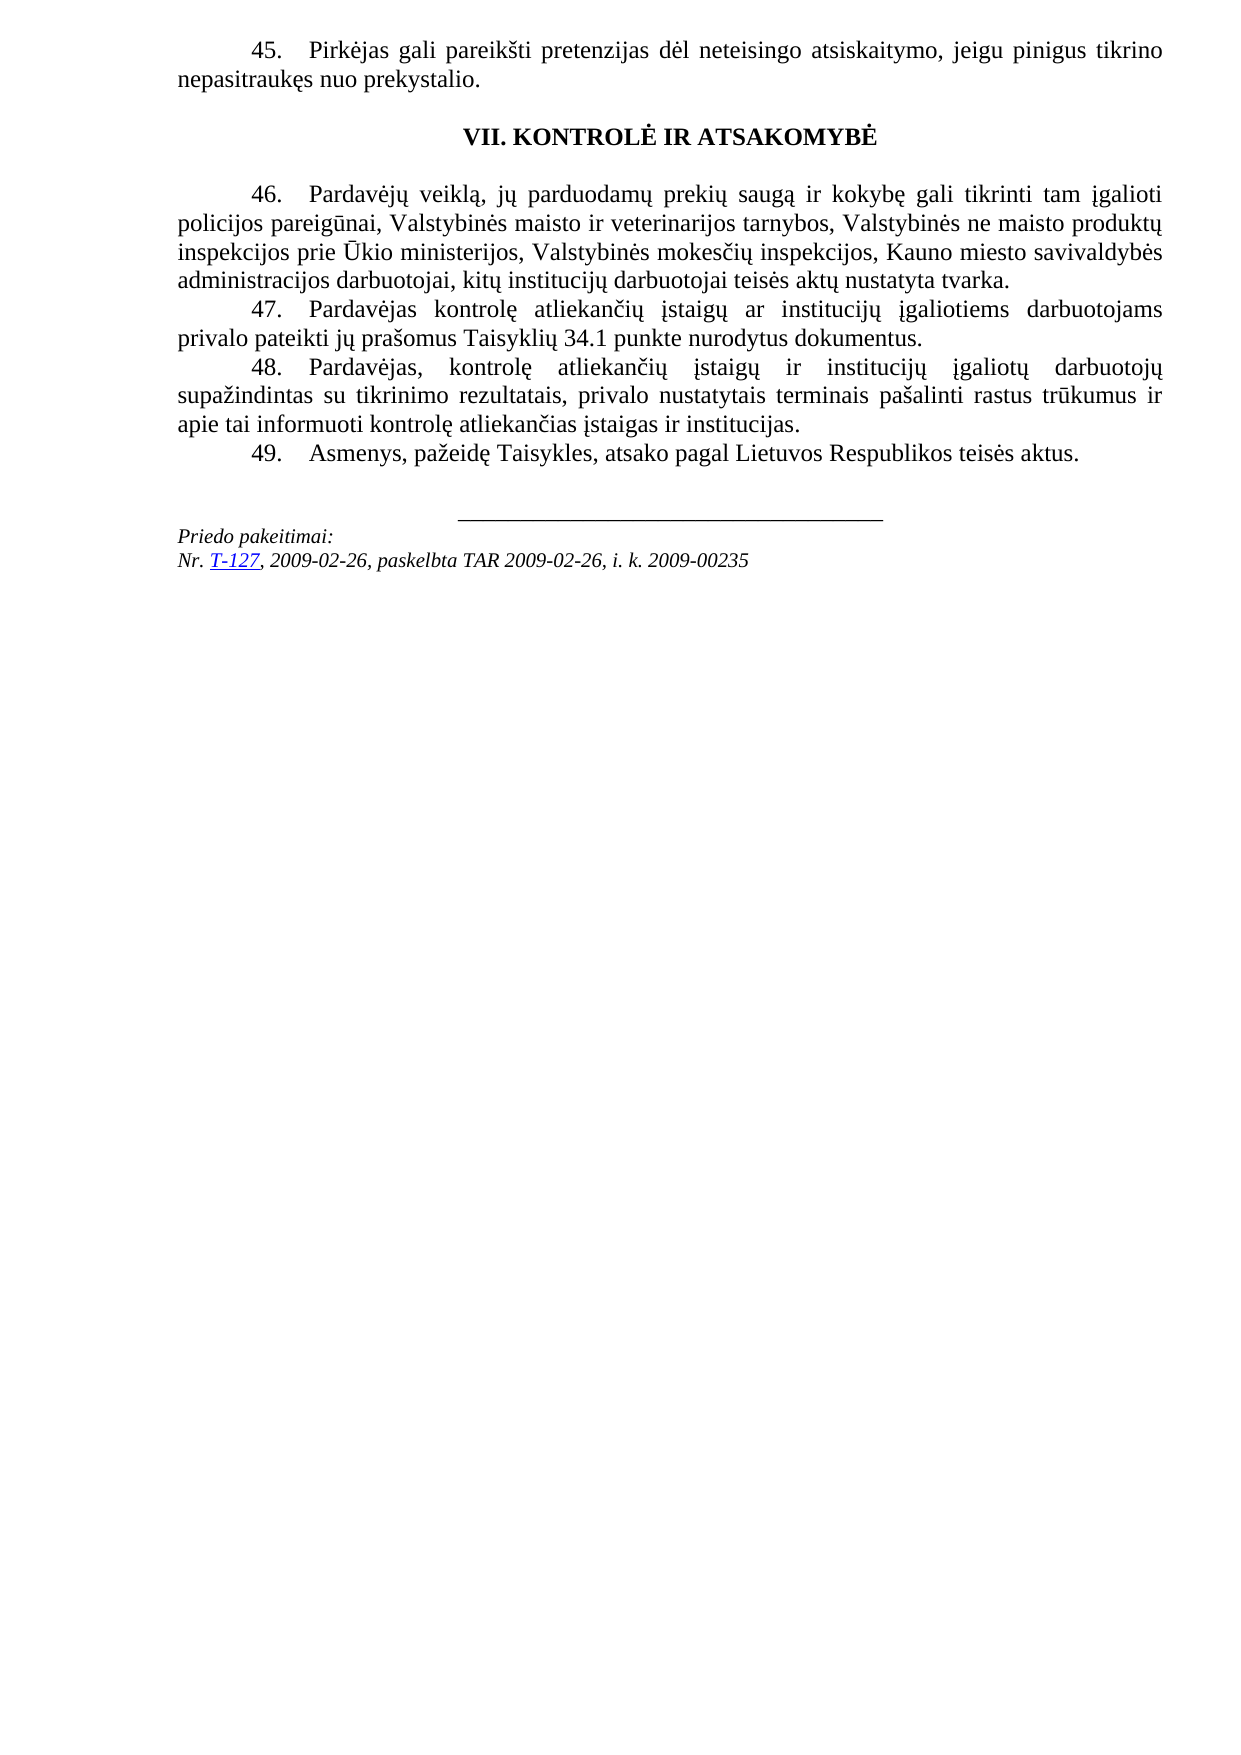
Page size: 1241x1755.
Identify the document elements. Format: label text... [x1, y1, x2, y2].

text 45. Pirkėjas gali pareikšti pretenzijas dėl neteisingo atsiskaitymo, jeigu pinigus tikrino nepasitraukęs nuo prekystalio. [177, 35, 1163, 93]
text 46. Pardavėjų veiklą, jų parduodamų prekių saugą ir kokybę gali tikrinti tam įgalioti policijos pareigūnai, Valstybinės maisto ir veterinarijos tarnybos, Valstybinės ne maisto produktų inspekcijos prie Ūkio ministerijos, Valstybinės mokesčių inspekcijos, Kauno miesto savivaldybės administracijos darbuotojai, kitų institucijų darbuotojai teisės aktų nustatyta tvarka. [177, 179, 1163, 294]
text VII. KONTROLĖ IR ATSAKOMYBĖ [177, 122, 1163, 150]
text Nr. T-127, 2009-02-26, paskelbta TAR 2009-02-26, i. k. 2009-00235 [177, 548, 1163, 572]
text __________________________________ [177, 495, 1163, 524]
text 48. Pardavėjas, kontrolę atliekančių įstaigų ir institucijų įgaliotų darbuotojų supažindintas su tikrinimo rezultatais, privalo nustatytais terminais pašalinti rastus trūkumus ir apie tai informuoti kontrolę atliekančias įstaigas ir institucijas. [177, 352, 1163, 438]
text 49. Asmenys, pažeidę Taisykles, atsako pagal Lietuvos Respublikos teisės aktus. [177, 438, 1163, 467]
text 47. Pardavėjas kontrolę atliekančių įstaigų ar institucijų įgaliotiems darbuotojams privalo pateikti jų prašomus Taisyklių 34.1 punkte nurodytus dokumentus. [177, 294, 1163, 352]
text Priedo pakeitimai: [177, 524, 1163, 548]
